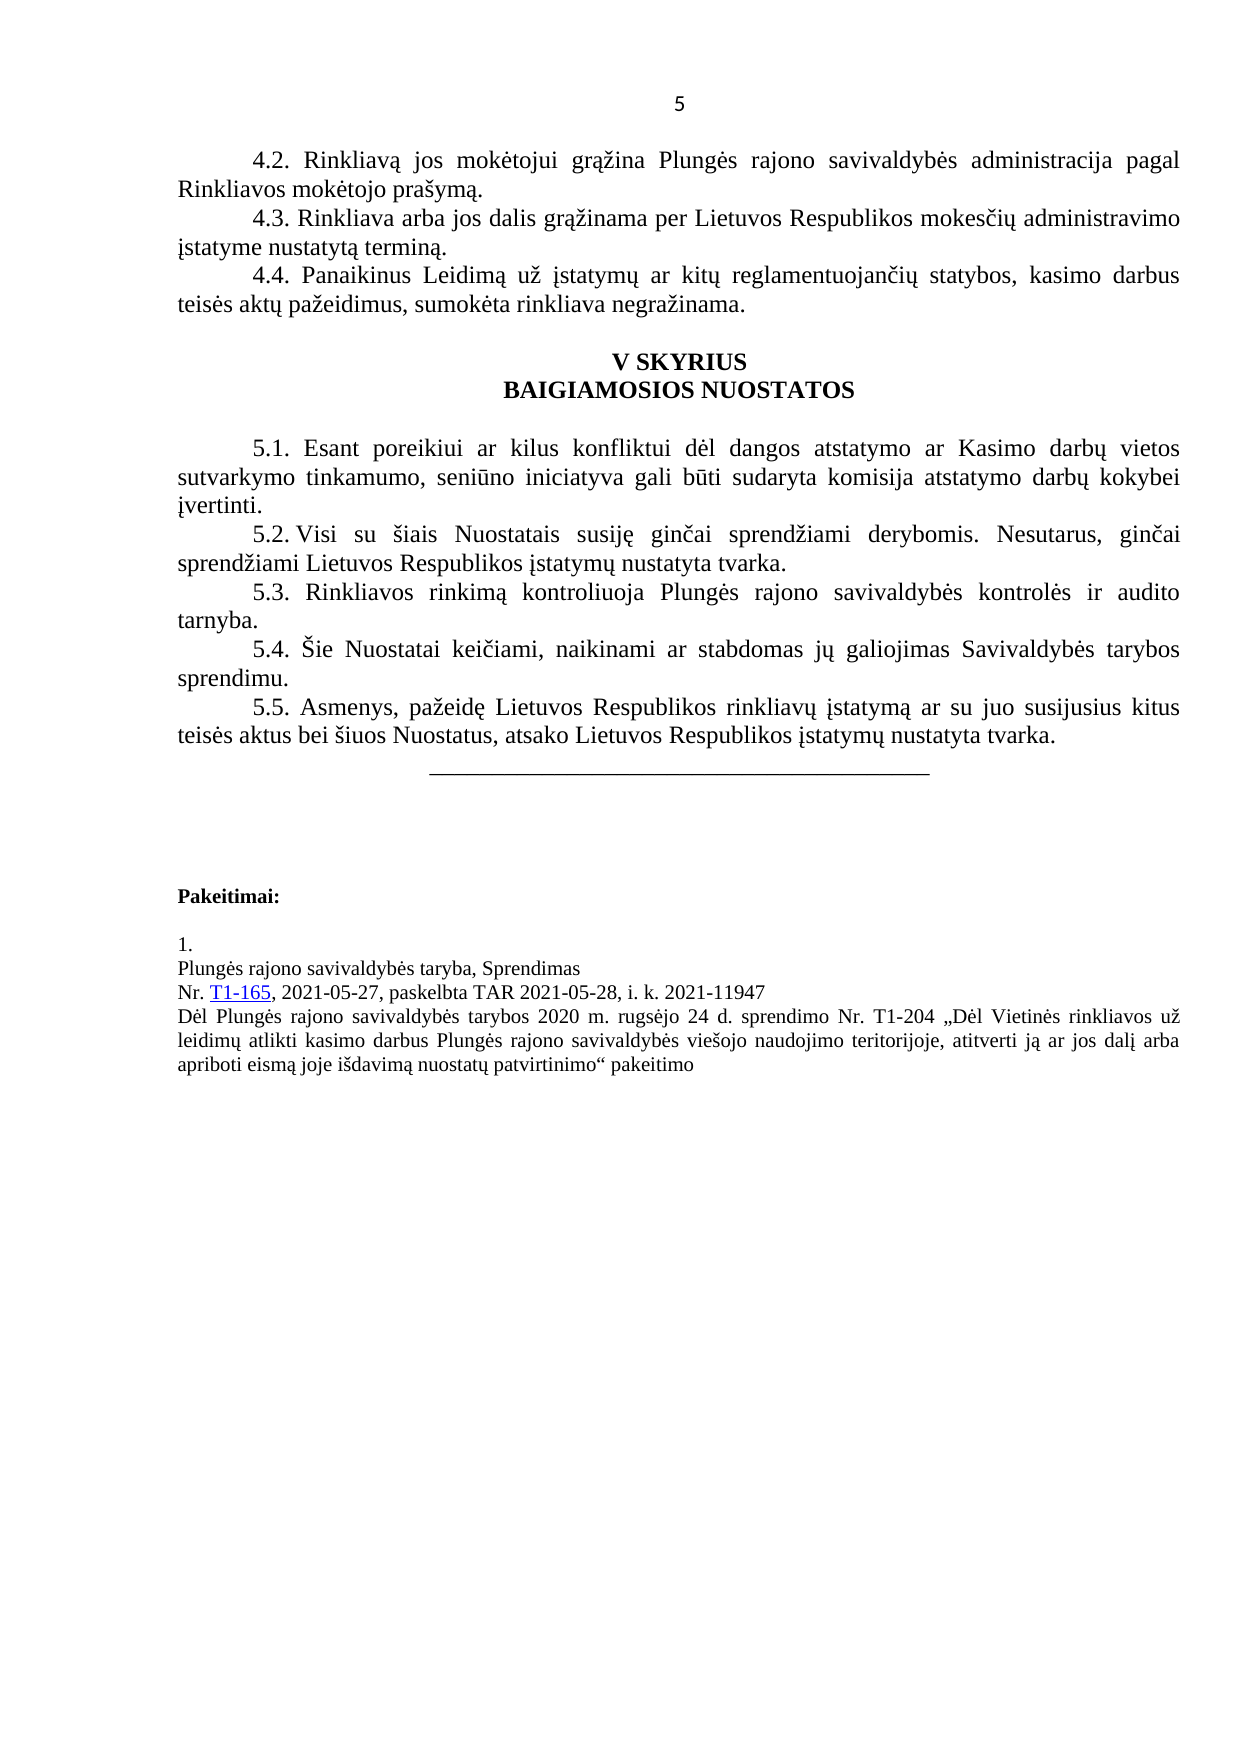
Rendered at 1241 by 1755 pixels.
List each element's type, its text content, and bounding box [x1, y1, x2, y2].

text 5.4. Šie Nuostatai keičiami, naikinami ar stabdomas jų galiojimas Savivaldybės tarybos sprendimu. [177, 634, 1181, 692]
text Dėl Plungės rajono savivaldybės tarybos 2020 m. rugsėjo 24 d. sprendimo Nr. T1-204 „Dėl Vietinės rinkliavos už leidimų atlikti kasimo darbus Plungės rajono savivaldybės viešojo naudojimo teritorijoje, atitverti ją ar jos dalį arba apriboti eismą joje išdavimą nuostatų patvirtinimo“ pakeitimo [177, 1004, 1181, 1076]
text 5.3. Rinkliavos rinkimą kontroliuoja Plungės rajono savivaldybės kontrolės ir audito tarnyba. [177, 577, 1181, 634]
text V SKYRIUS [177, 347, 1181, 375]
text 1. [177, 932, 1181, 956]
text 4.4. Panaikinus Leidimą už įstatymų ar kitų reglamentuojančių statybos, kasimo darbus teisės aktų pažeidimus, sumokėta rinkliava negražinama. [177, 260, 1181, 318]
text 5.1. Esant poreikiui ar kilus konfliktui dėl dangos atstatymo ar Kasimo darbų vietos sutvarkymo tinkamumo, seniūno iniciatyva gali būti sudaryta komisija atstatymo darbų kokybei įvertinti. [177, 433, 1181, 519]
text BAIGIAMOSIOS NUOSTATOS [177, 375, 1181, 404]
text Nr. T1-165, 2021-05-27, paskelbta TAR 2021-05-28, i. k. 2021-11947 [177, 980, 1181, 1004]
text 5.2. Visi su šiais Nuostatais susiję ginčai sprendžiami derybomis. Nesutarus, ginčai sprendžiami Lietuvos Respublikos įstatymų nustatyta tvarka. [177, 519, 1181, 577]
text 4.2. Rinkliavą jos mokėtojui grąžina Plungės rajono savivaldybės administracija pagal Rinkliavos mokėtojo prašymą. [177, 145, 1181, 203]
text 5.5. Asmenys, pažeidę Lietuvos Respublikos rinkliavų įstatymą ar su juo susijusius kitus teisės aktus bei šiuos Nuostatus, atsako Lietuvos Respublikos įstatymų nustatyta tvarka. [177, 692, 1181, 749]
text 4.3. Rinkliava arba jos dalis grąžinama per Lietuvos Respublikos mokesčių administravimo įstatyme nustatytą terminą. [177, 203, 1181, 260]
text Plungės rajono savivaldybės taryba, Sprendimas [177, 956, 1181, 980]
text Pakeitimai: [177, 883, 1181, 908]
text ________________________________________ [177, 749, 1181, 778]
